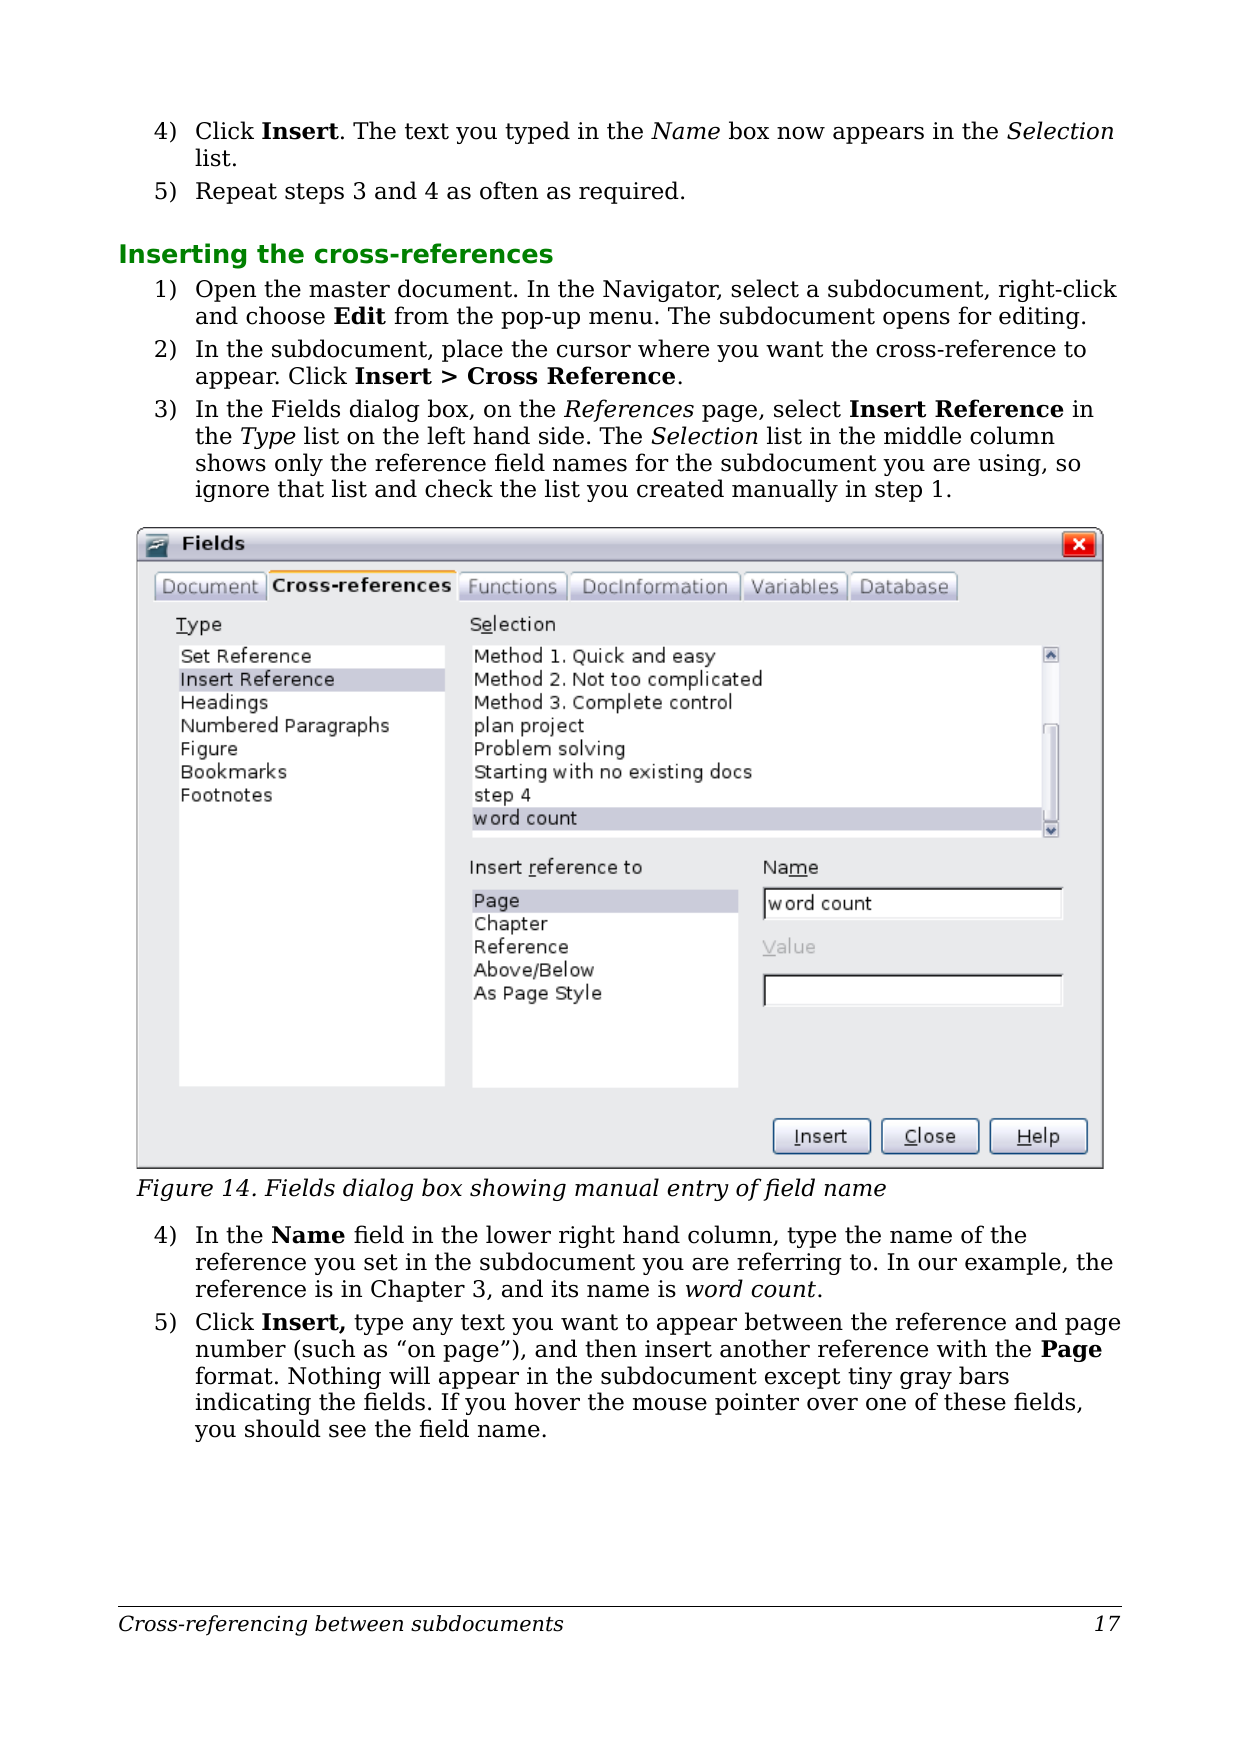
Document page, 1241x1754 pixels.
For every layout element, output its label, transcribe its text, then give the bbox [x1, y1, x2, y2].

text Figure 14. Fields dialog box showing manual entry of field name [137, 1175, 1103, 1201]
list Click Insert, type any text you want to appear between the reference and page number (such as “on page”), and then insert another reference with the Page format. Nothing will appear in the subdocument except tiny gray bars indicating the fields. If you hover the mouse pointer over one of these fields, you should see the field name. [177, 1309, 1122, 1443]
list In the subdocument, place the cursor where you want the cross-reference to appear. Click Insert > Cross Reference. [177, 336, 1122, 390]
list In the Name field in the lower right hand column, type the name of the reference you set in the subdocument you are referring to. In our example, the reference is in Chapter 3, and its name is word count. [177, 1222, 1122, 1303]
list Open the master document. In the Navigator, select a subdocument, right-click and choose Edit from the pop-up menu. The subdocument opens for editing. [177, 276, 1122, 330]
list Repeat steps 3 and 4 as often as required. [177, 178, 1122, 205]
list In the Fields dialog box, on the References page, select Insert Reference in the Type list on the left hand side. The Selection list in the middle column shows only the reference field names for the subdocument you are using, so ignore that list and check the list you created manually in step 1. [177, 396, 1122, 503]
subtitle Inserting the cross-references [118, 240, 1122, 270]
list Click Insert. The text you typed in the Name box now appears in the Selection list. [177, 118, 1122, 172]
picture [136, 527, 1104, 1169]
